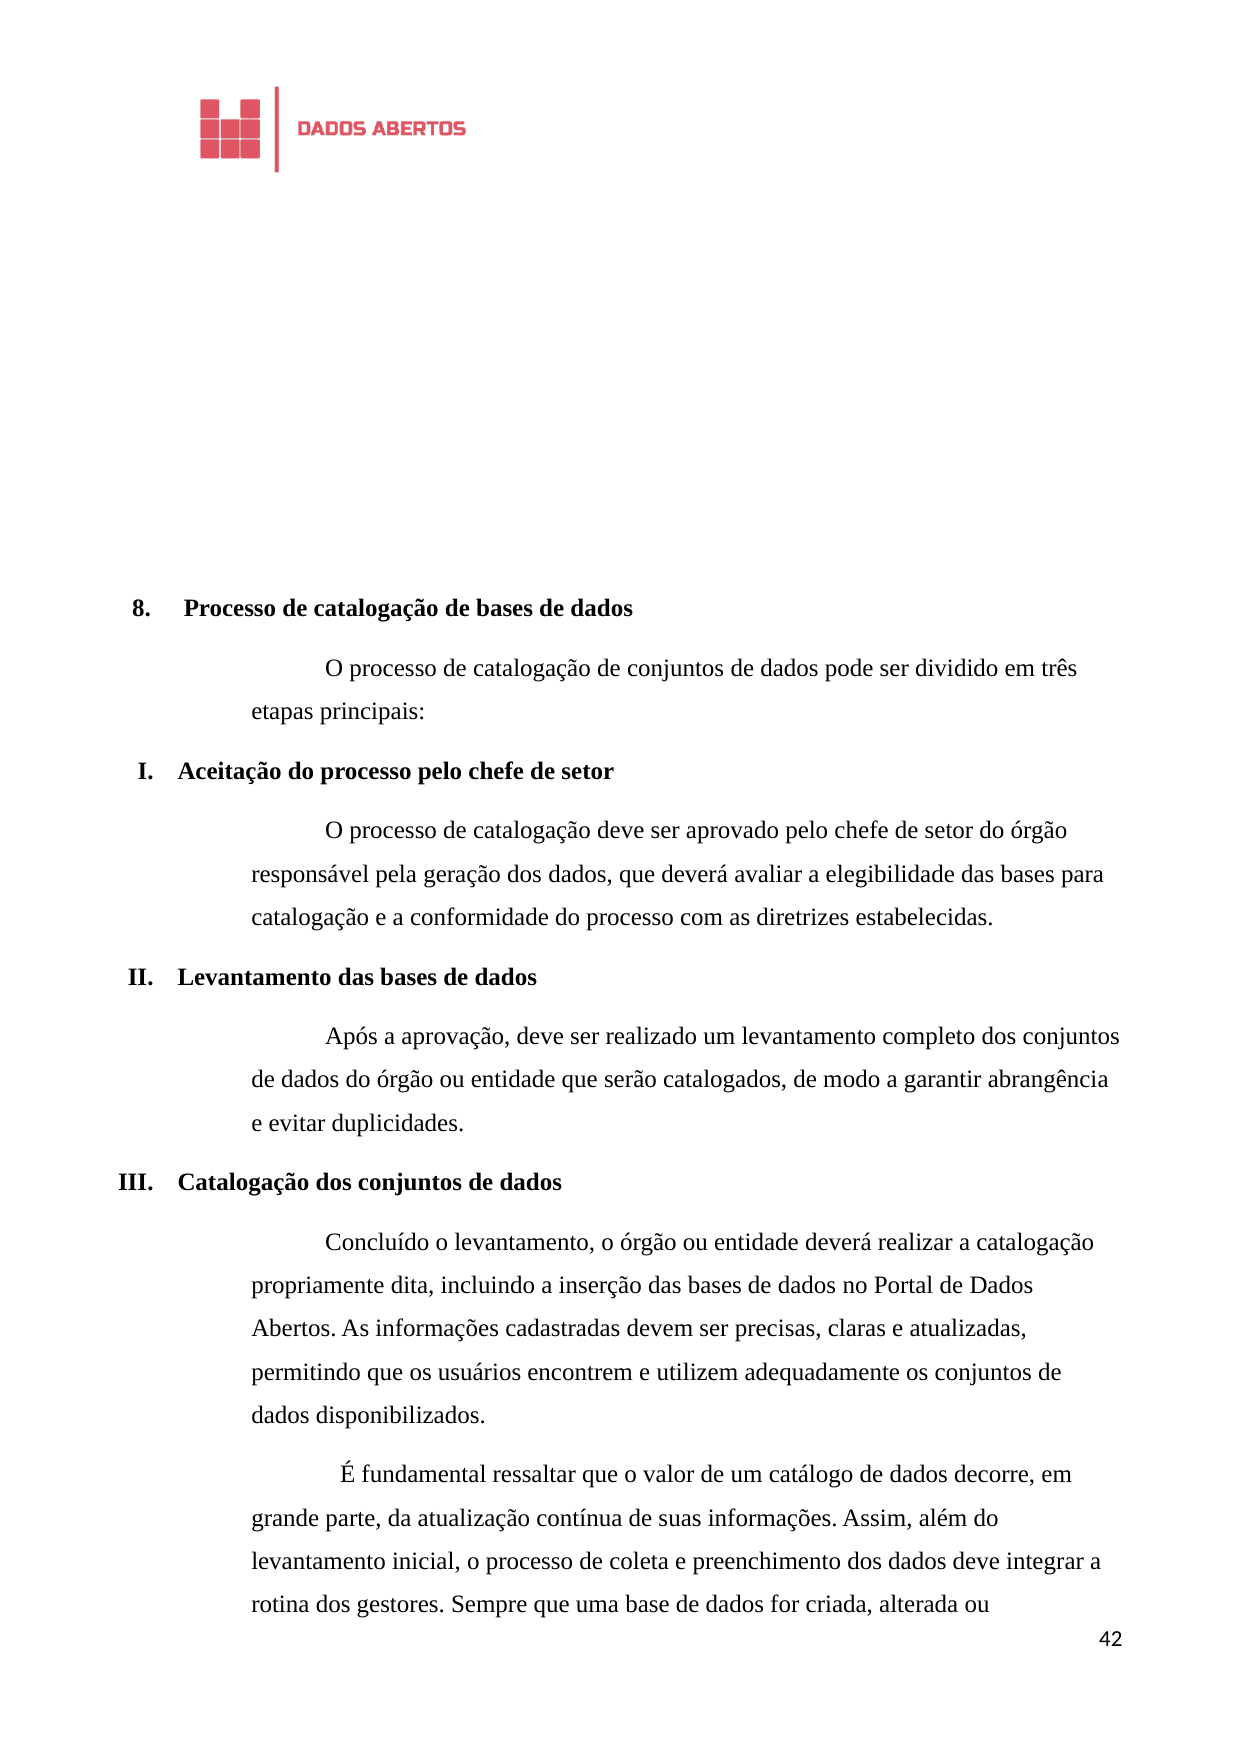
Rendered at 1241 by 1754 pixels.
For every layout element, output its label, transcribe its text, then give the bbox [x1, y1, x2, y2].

text É fundamental ressaltar que o valor de um catálogo de dados decorre, em grande parte, da atualização contínua de suas informações. Assim, além do levantamento inicial, o processo de coleta e preenchimento dos dados deve integrar a rotina dos gestores. Sempre que uma base de dados for criada, alterada ou [251, 1459, 1122, 1618]
list Processo de catalogação de bases de dados [132, 593, 1122, 622]
list Aceitação do processo pelo chefe de setor [153, 756, 1122, 784]
list Levantamento das bases de dados [153, 962, 1122, 990]
text Concluído o levantamento, o órgão ou entidade deverá realizar a catalogação propriamente dita, incluindo a inserção das bases de dados no Portal de Dados Abertos. As informações cadastradas devem ser precisas, claras e atualizadas, permitindo que os usuários encontrem e utilizem adequadamente os conjuntos de dados disponibilizados. [251, 1227, 1122, 1428]
text Após a aprovação, deve ser realizado um levantamento completo dos conjuntos de dados do órgão ou entidade que serão catalogados, de modo a garantir abrangência e evitar duplicidades. [251, 1021, 1122, 1136]
text O processo de catalogação deve ser aprovado pelo chefe de setor do órgão responsável pela geração dos dados, que deverá avaliar a elegibilidade das bases para catalogação e a conformidade do processo com as diretrizes estabelecidas. [251, 816, 1122, 931]
text O processo de catalogação de conjuntos de dados pode ser dividido em três etapas principais: [251, 653, 1122, 725]
list Catalogação dos conjuntos de dados [153, 1167, 1122, 1196]
